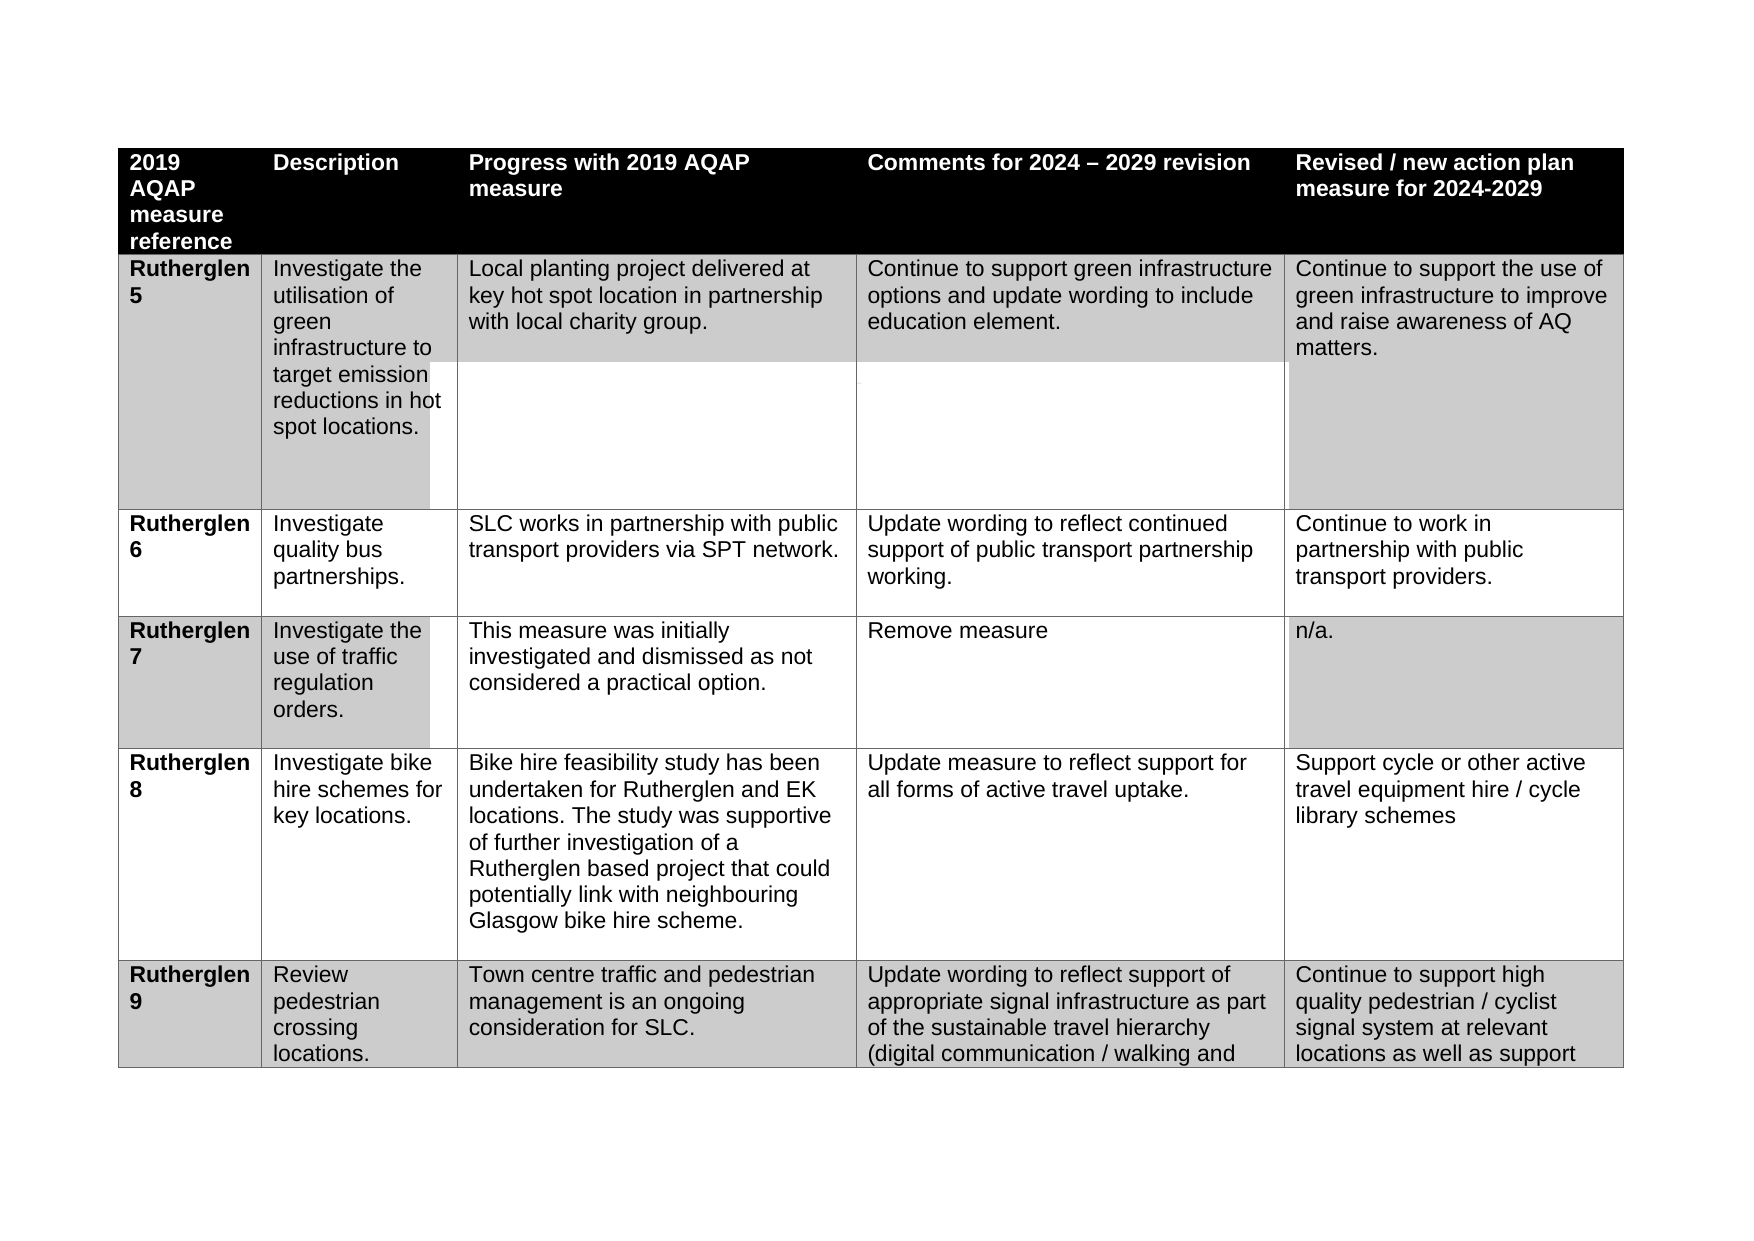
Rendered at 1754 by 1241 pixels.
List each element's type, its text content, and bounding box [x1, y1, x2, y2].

table_header Comments for 2024 – 2029 revision [856, 149, 1284, 254]
table_header 2019 AQAP measure reference [119, 149, 262, 254]
table_cell Support cycle or other active travel equipment hire / cycle library schemes [1285, 749, 1623, 960]
table_cell Bike hire feasibility study has been undertaken for Rutherglen and EK locations. The study was supportive of further investigation of a Rutherglen based project that could potentially link with neighbouring Glasgow bike hire scheme. [458, 878, 856, 960]
table_cell Rutherglen 7 [119, 617, 261, 748]
table_header Description [262, 149, 457, 254]
table_cell Continue to support the use of green infrastructure to improve and raise awareness of AQ matters. [1285, 255, 1623, 509]
table_cell Rutherglen 6 [119, 510, 261, 616]
table_cell Local planting project delivered at key hot spot location in partnership with local charity group. [458, 255, 856, 362]
table_cell Town centre traffic and pedestrian management is an ongoing consideration for SLC. [458, 961, 856, 1067]
table_cell Investigate the use of traffic regulation orders. [262, 617, 430, 748]
table_cell Continue to support high quality pedestrian / cyclist signal system at relevant locations as well as support [1285, 961, 1623, 1067]
table_cell Rutherglen 8 [119, 749, 261, 960]
table_cell Investigate quality bus partnerships. [262, 510, 430, 616]
table_header Revised / new action plan measure for 2024-2029 [1284, 149, 1623, 254]
table_cell Rutherglen 9 [119, 961, 261, 1067]
table_cell Continue to work in partnership with public transport providers. [1289, 510, 1623, 616]
table_cell Investigate the utilisation of green infrastructure to target emission reductions in hot spot locations. [262, 255, 457, 509]
table_cell n/a. [1289, 617, 1623, 748]
table_cell Update wording to reflect support of appropriate signal infrastructure as part of the sustainable travel hierarchy (digital communication / walking and [857, 961, 1284, 1067]
table_header Progress with 2019 AQAP measure [457, 149, 856, 254]
table_cell Rutherglen 5 [119, 255, 261, 509]
table_cell Continue to support green infrastructure options and update wording to include education element. [857, 255, 1284, 362]
table_cell Review pedestrian crossing locations. [262, 961, 457, 1067]
table_cell Investigate bike hire schemes for key locations. [262, 749, 457, 960]
table_cell Update measure to reflect support for all forms of active travel uptake. [857, 878, 1284, 960]
